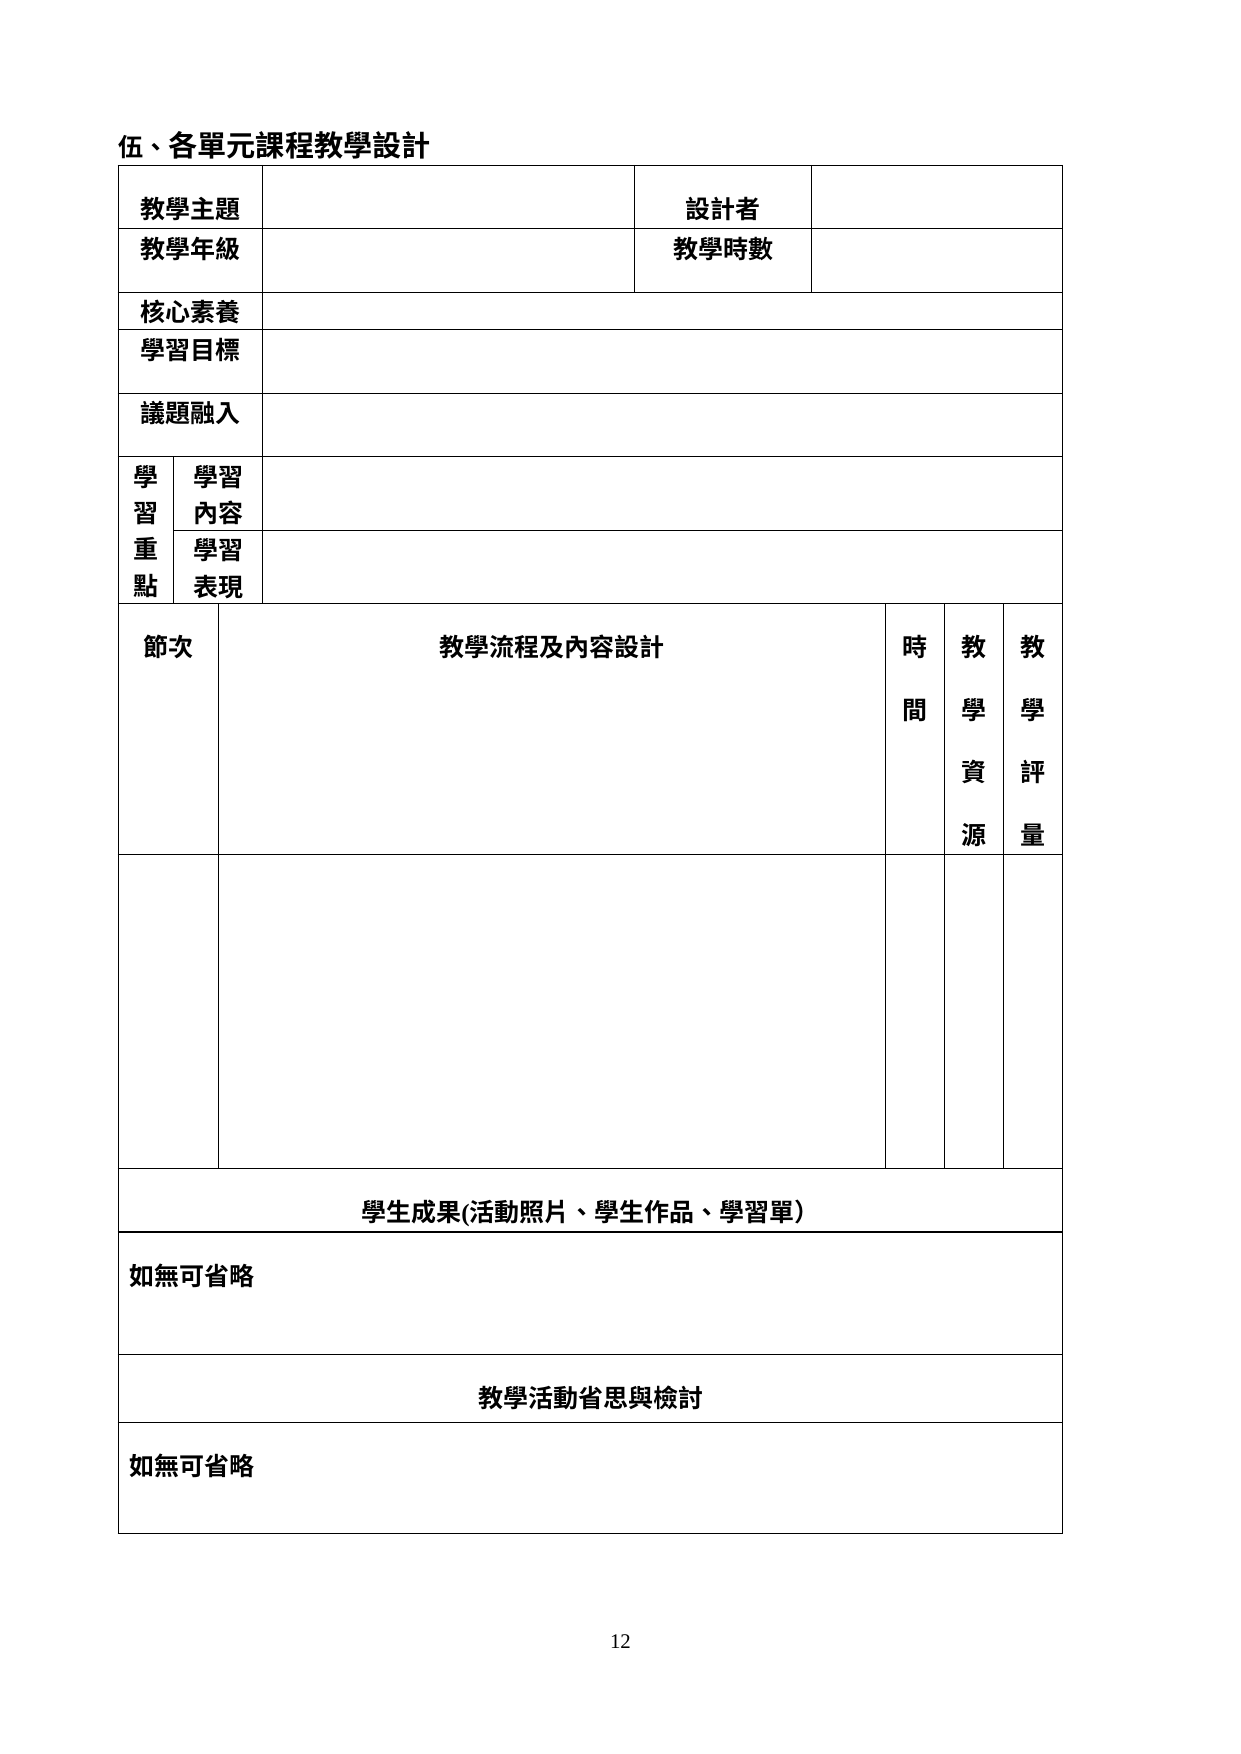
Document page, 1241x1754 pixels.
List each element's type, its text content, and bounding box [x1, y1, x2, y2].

table_cell 教學資源 [945, 604, 1003, 854]
table_header 教學主題 [119, 166, 262, 228]
table_cell [263, 457, 1062, 530]
table_cell 如無可省略 [119, 1423, 1062, 1533]
table_cell [119, 855, 218, 1168]
table_cell 教學時數 [635, 229, 811, 292]
table_cell 教學流程及內容設計 [219, 604, 885, 854]
table_cell [263, 394, 1062, 456]
text 伍、各單元課程教學設計 [118, 102, 1122, 165]
table_cell [263, 293, 1062, 329]
table_cell 核心素養 [119, 293, 262, 329]
table_cell 學習目標 [119, 330, 262, 393]
table_cell 學習內容 [174, 457, 262, 530]
table_header 設計者 [635, 166, 811, 228]
table_header [263, 166, 634, 228]
table_cell [263, 330, 1062, 393]
table_cell [945, 855, 1003, 1168]
table_cell [1004, 855, 1062, 1168]
table_cell 議題融入 [119, 394, 262, 456]
table_cell 時間 [886, 604, 944, 854]
table_header [812, 166, 1062, 228]
table_cell [263, 229, 634, 292]
table_cell [219, 855, 885, 1168]
table_cell 教學評量 [1004, 604, 1062, 854]
table_cell 教學活動省思與檢討 [119, 1355, 1062, 1422]
table_cell 學習表現 [174, 531, 262, 603]
table_cell [812, 229, 1062, 292]
table_cell 教學年級 [119, 229, 262, 292]
table_cell [263, 531, 1062, 603]
table_cell [886, 855, 944, 1168]
table_cell 學習重點 [119, 457, 173, 603]
table_cell 如無可省略 [119, 1233, 1062, 1354]
table_cell 學生成果(活動照片、學生作品、學習單） [119, 1169, 1062, 1231]
table_cell 節次 [119, 604, 218, 854]
